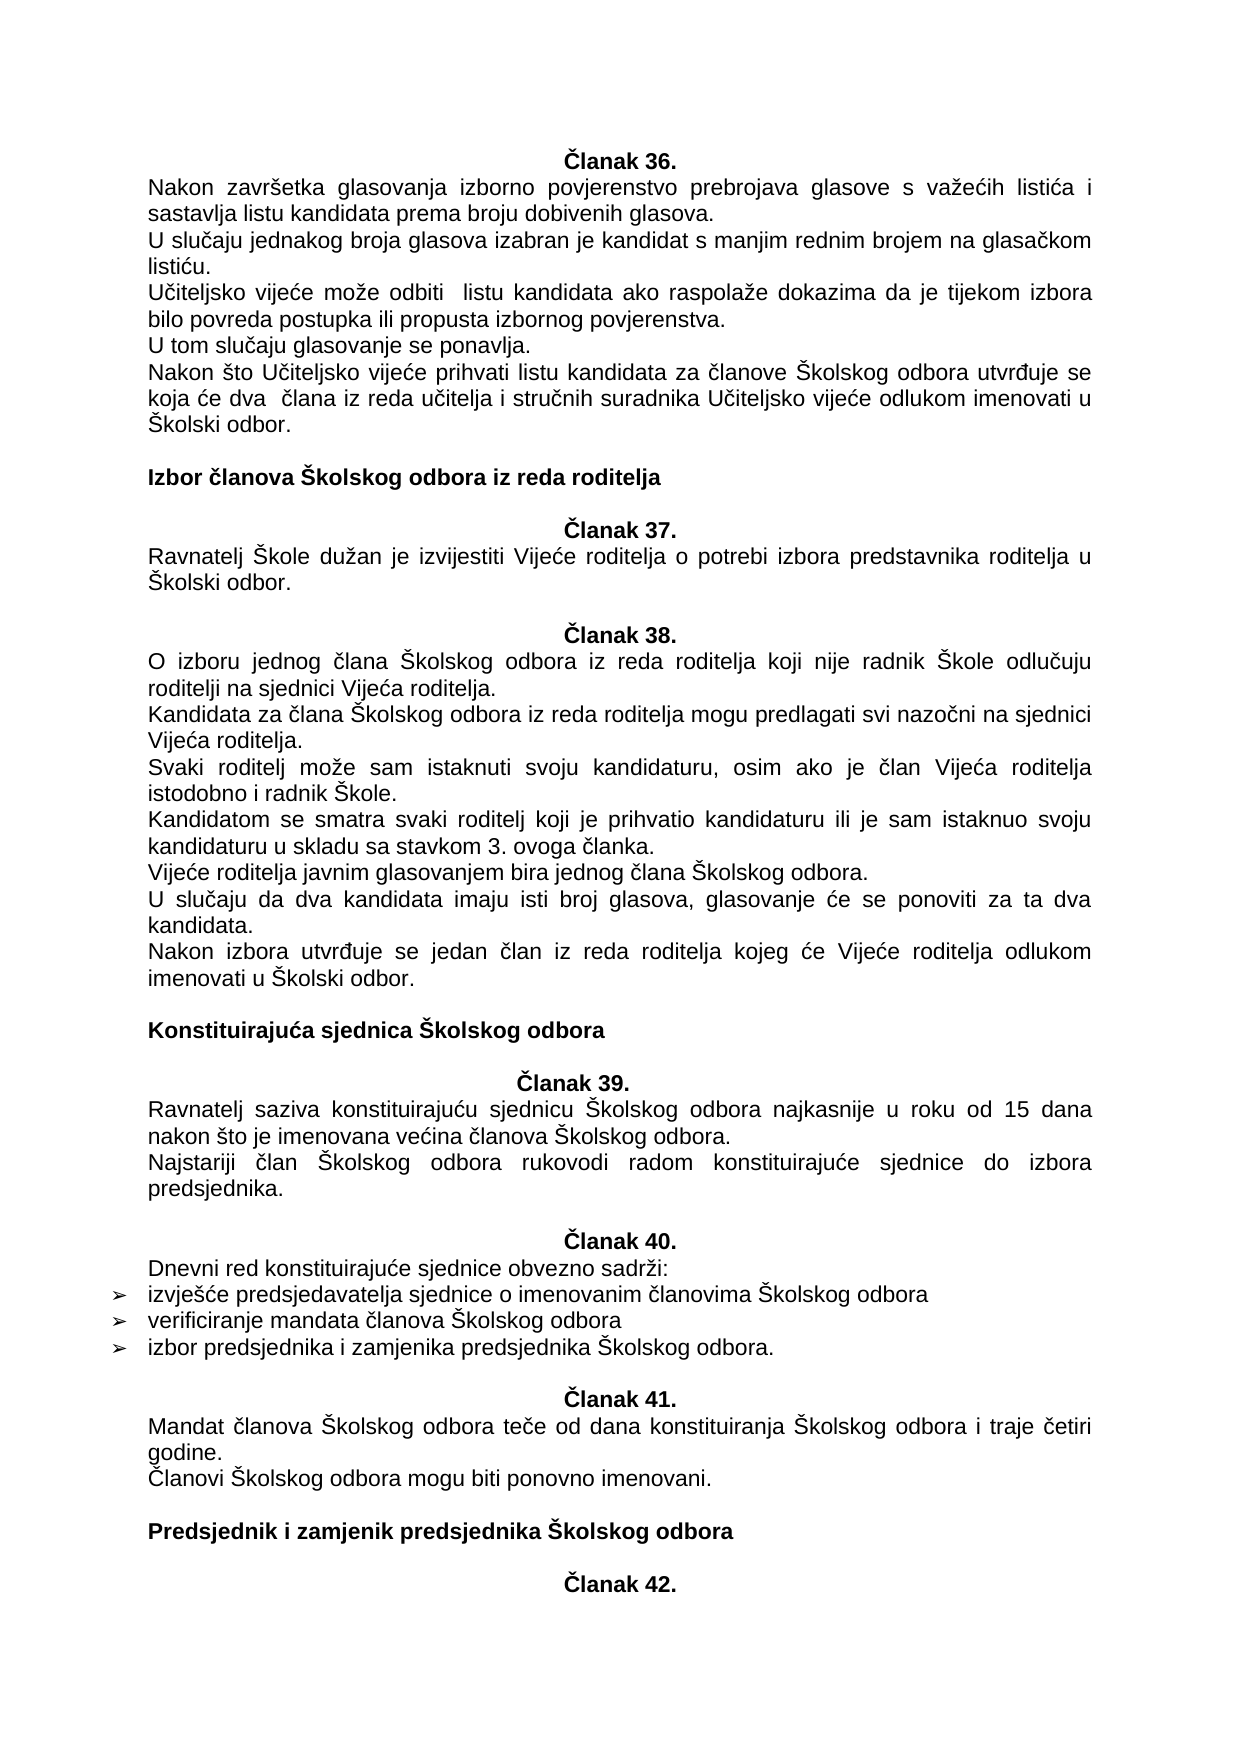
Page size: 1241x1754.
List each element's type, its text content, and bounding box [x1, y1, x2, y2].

text Najstariji član Školskog odbora rukovodi radom konstituirajuće sjednice do izbora predsjednika. [148, 1149, 1093, 1202]
text Predsjednik i zamjenik predsjednika Školskog odbora [148, 1518, 1093, 1544]
text Kandidatom se smatra svaki roditelj koji je prihvatio kandidaturu ili je sam istaknuo svoju kandidaturu u skladu sa stavkom 3. ovoga članka. [148, 806, 1093, 859]
text U tom slučaju glasovanje se ponavlja. [148, 332, 1093, 358]
text Ravnatelj saziva konstituirajuću sjednicu Školskog odbora najkasnije u roku od 15 dana nakon što je imenovana većina članova Školskog odbora. [148, 1096, 1093, 1149]
text Članak 41. [148, 1386, 1093, 1413]
text Članovi Školskog odbora mogu biti ponovno imenovani. [148, 1465, 1093, 1492]
text Članak 37. [148, 517, 1093, 543]
list verificiranje mandata članova Školskog odbora [110, 1307, 1093, 1333]
text U slučaju jednakog broja glasova izabran je kandidat s manjim rednim brojem na glasačkom listiću. [148, 227, 1093, 279]
text Članak 36. [148, 148, 1093, 174]
text Nakon završetka glasovanja izborno povjerenstvo prebrojava glasove s važećih listića i sastavlja listu kandidata prema broju dobivenih glasova. [148, 174, 1093, 227]
text Mandat članova Školskog odbora teče od dana konstituiranja Školskog odbora i traje četiri godine. [148, 1413, 1093, 1465]
text Članak 39. [148, 1070, 1093, 1096]
text Konstituirajuća sjednica Školskog odbora [148, 1017, 1093, 1044]
list izbor predsjednika i zamjenika predsjednika Školskog odbora. [110, 1333, 1093, 1360]
list izvješće predsjedavatelja sjednice o imenovanim članovima Školskog odbora [110, 1281, 1093, 1307]
text U slučaju da dva kandidata imaju isti broj glasova, glasovanje će se ponoviti za ta dva kandidata. [148, 886, 1093, 938]
text Kandidata za člana Školskog odbora iz reda roditelja mogu predlagati svi nazočni na sjednici Vijeća roditelja. [148, 701, 1093, 754]
text Svaki roditelj može sam istaknuti svoju kandidaturu, osim ako je član Vijeća roditelja istodobno i radnik Škole. [148, 754, 1093, 806]
text Članak 40. [148, 1228, 1093, 1254]
text Članak 42. [148, 1571, 1093, 1597]
text Dnevni red konstituirajuće sjednice obvezno sadrži: [148, 1254, 1093, 1281]
text Ravnatelj Škole dužan je izvijestiti Vijeće roditelja o potrebi izbora predstavnika roditelja u Školski odbor. [148, 543, 1093, 596]
text Vijeće roditelja javnim glasovanjem bira jednog člana Školskog odbora. [148, 859, 1093, 886]
text O izboru jednog člana Školskog odbora iz reda roditelja koji nije radnik Škole odlučuju roditelji na sjednici Vijeća roditelja. [148, 648, 1093, 701]
text Učiteljsko vijeće može odbiti listu kandidata ako raspolaže dokazima da je tijekom izbora bilo povreda postupka ili propusta izbornog povjerenstva. [148, 279, 1093, 332]
text Članak 38. [148, 622, 1093, 648]
text Nakon izbora utvrđuje se jedan član iz reda roditelja kojeg će Vijeće roditelja odlukom imenovati u Školski odbor. [148, 938, 1093, 991]
text Nakon što Učiteljsko vijeće prihvati listu kandidata za članove Školskog odbora utvrđuje se koja će dva člana iz reda učitelja i stručnih suradnika Učiteljsko vijeće odlukom imenovati u Školski odbor. [148, 358, 1093, 437]
text Izbor članova Školskog odbora iz reda roditelja [148, 464, 1093, 490]
